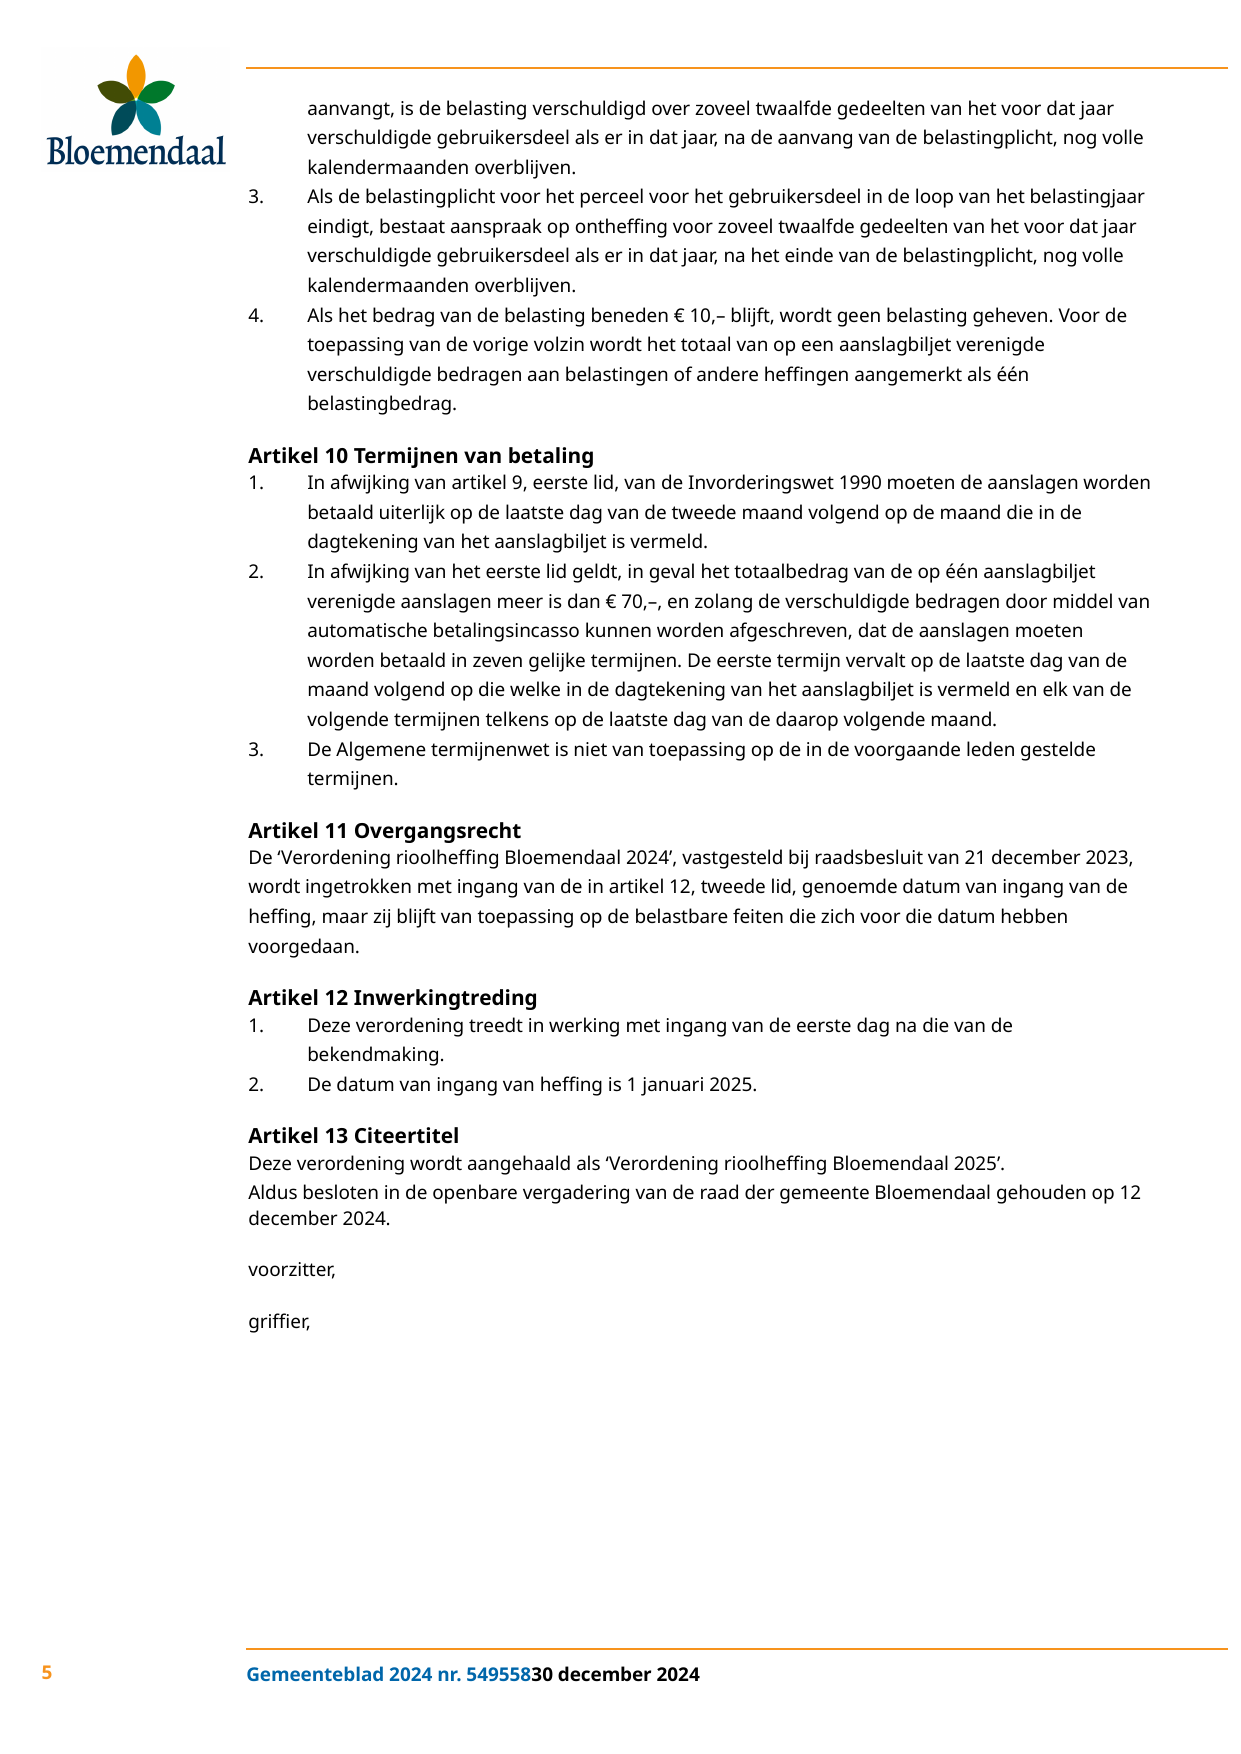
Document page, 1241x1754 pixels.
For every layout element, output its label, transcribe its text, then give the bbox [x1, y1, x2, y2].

text Artikel 13 Citeertitel [248, 1121, 1152, 1150]
text voorzitter, [248, 1257, 1152, 1282]
list In afwijking van het eerste lid geldt, in geval het totaalbedrag van de op één aanslagbiljet verenigde aanslagen meer is dan € 70,–, en zolang de verschuldigde bedragen door middel van automatische betalingsincasso kunnen worden afgeschreven, dat de aanslagen moeten worden betaald in zeven gelijke termijnen. De eerste termijn vervalt op de laatste dag van de maand volgend op die welke in de dagtekening van het aanslagbiljet is vermeld en elk van de volgende termijnen telkens op de laatste dag van de daarop volgende maand. [248, 558, 1152, 732]
text De ‘Verordening rioolheffing Bloemendaal 2024’, vastgesteld bij raadsbesluit van 21 december 2023, wordt ingetrokken met ingang van de in artikel 12, tweede lid, genoemde datum van ingang van de heffing, maar zij blijft van toepassing op de belastbare feiten die zich voor die datum hebben voorgedaan. [248, 844, 1152, 959]
list De Algemene termijnenwet is niet van toepassing op de in de voorgaande leden gestelde termijnen. [248, 736, 1152, 791]
list Als het bedrag van de belasting beneden € 10,– blijft, wordt geen belasting geheven. Voor de toepassing van de vorige volzin wordt het totaal van op een aanslagbiljet verenigde verschuldigde bedragen aan belastingen of andere heffingen aangemerkt als één belastingbedrag. [248, 302, 1152, 416]
text griffier, [248, 1308, 1152, 1334]
text Aldus besloten in de openbare vergadering van de raad der gemeente Bloemendaal gehouden op 12 december 2024. [248, 1179, 1152, 1231]
text Artikel 12 Inwerkingtreding [248, 983, 1152, 1012]
list Deze verordening treedt in werking met ingang van de eerste dag na die van de bekendmaking. [248, 1012, 1152, 1067]
list aanvangt, is de belasting verschuldigd over zoveel twaalfde gedeelten van het voor dat jaar verschuldigde gebruikersdeel als er in dat jaar, na de aanvang van de belastingplicht, nog volle kalendermaanden overblijven. [248, 95, 1152, 180]
picture [41, 47, 231, 172]
text Deze verordening wordt aangehaald als ‘Verordening rioolheffing Bloemendaal 2025’. [248, 1150, 1152, 1176]
list De datum van ingang van heffing is 1 januari 2025. [248, 1071, 1152, 1097]
list Als de belastingplicht voor het perceel voor het gebruikersdeel in de loop van het belastingjaar eindigt, bestaat aanspraak op ontheffing voor zoveel twaalfde gedeelten van het voor dat jaar verschuldigde gebruikersdeel als er in dat jaar, na het einde van de belastingplicht, nog volle kalendermaanden overblijven. [248, 183, 1152, 298]
text Artikel 11 Overgangsrecht [248, 816, 1152, 844]
text Artikel 10 Termijnen van betaling [248, 441, 1152, 469]
list In afwijking van artikel 9, eerste lid, van de Invorderingswet 1990 moeten de aanslagen worden betaald uiterlijk op de laatste dag van de tweede maand volgend op de maand die in de dagtekening van het aanslagbiljet is vermeld. [248, 469, 1152, 554]
